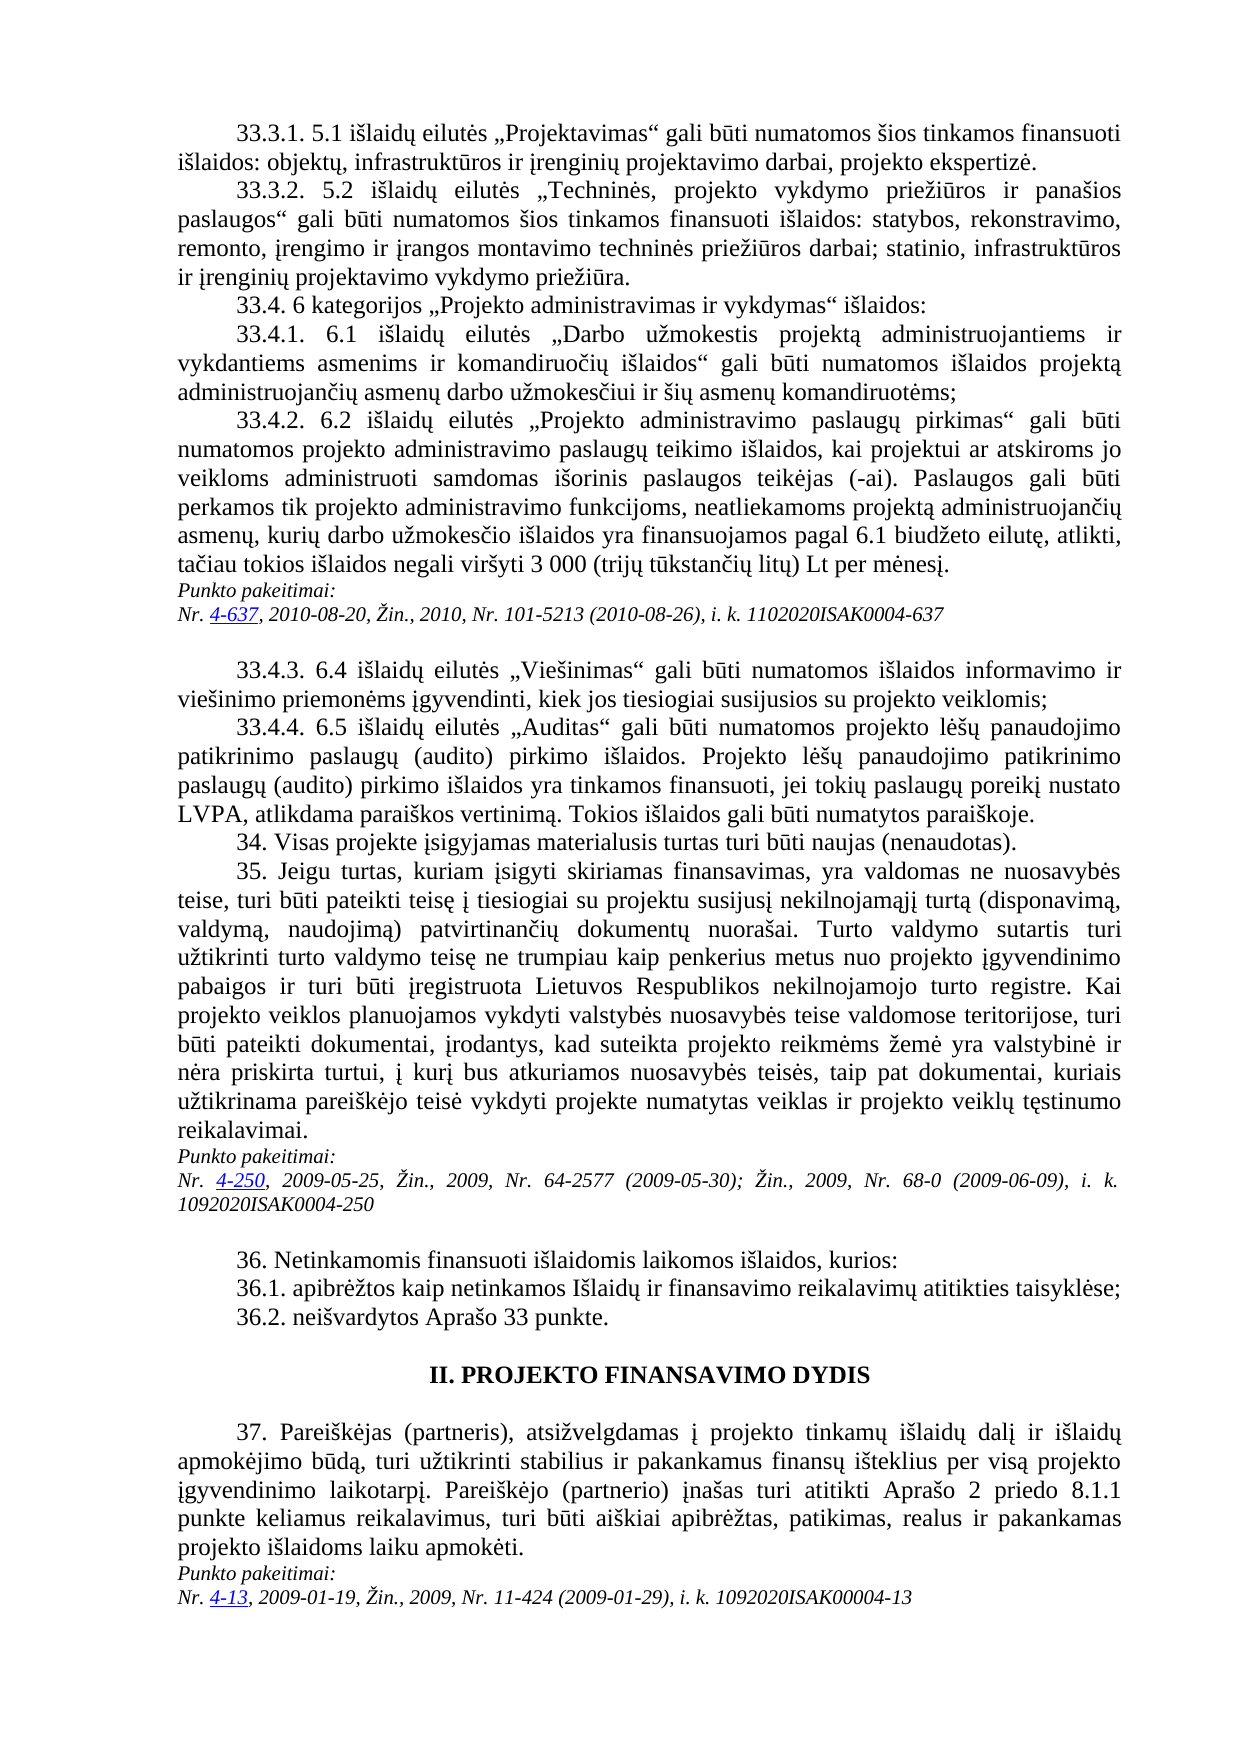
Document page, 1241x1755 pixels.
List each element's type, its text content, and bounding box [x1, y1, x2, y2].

text 33.3.2. 5.2 išlaidų eilutės „Techninės, projekto vykdymo priežiūros ir panašios paslaugos“ gali būti numatomos šios tinkamos finansuoti išlaidos: statybos, rekonstravimo, remonto, įrengimo ir įrangos montavimo techninės priežiūros darbai; statinio, infrastruktūros ir įrenginių projektavimo vykdymo priežiūra. [177, 176, 1122, 291]
text 33.4.1. 6.1 išlaidų eilutės „Darbo užmokestis projektą administruojantiems ir vykdantiems asmenims ir komandiruočių išlaidos“ gali būti numatomos išlaidos projektą administruojančių asmenų darbo užmokesčiui ir šių asmenų komandiruotėms; [177, 319, 1122, 406]
text Punkto pakeitimai: [177, 1144, 1122, 1168]
text 33.3.1. 5.1 išlaidų eilutės „Projektavimas“ gali būti numatomos šios tinkamos finansuoti išlaidos: objektų, infrastruktūros ir įrenginių projektavimo darbai, projekto ekspertizė. [177, 118, 1122, 176]
text 36. Netinkamomis finansuoti išlaidomis laikomos išlaidos, kurios: [177, 1245, 1122, 1273]
text 33.4. 6 kategorijos „Projekto administravimas ir vykdymas“ išlaidos: [177, 291, 1122, 319]
text 33.4.2. 6.2 išlaidų eilutės „Projekto administravimo paslaugų pirkimas“ gali būti numatomos projekto administravimo paslaugų teikimo išlaidos, kai projektui ar atskiroms jo veikloms administruoti samdomas išorinis paslaugos teikėjas (-ai). Paslaugos gali būti perkamos tik projekto administravimo funkcijoms, neatliekamoms projektą administruojančių asmenų, kurių darbo užmokesčio išlaidos yra finansuojamos pagal 6.1 biudžeto eilutę, atlikti, tačiau tokios išlaidos negali viršyti 3 000 (trijų tūkstančių litų) Lt per mėnesį. [177, 406, 1122, 578]
text Nr. 4-637, 2010-08-20, Žin., 2010, Nr. 101-5213 (2010-08-26), i. k. 1102020ISAK0004-637 [177, 602, 1122, 626]
text 33.4.3. 6.4 išlaidų eilutės „Viešinimas“ gali būti numatomos išlaidos informavimo ir viešinimo priemonėms įgyvendinti, kiek jos tiesiogiai susijusios su projekto veiklomis; [177, 655, 1122, 712]
text Nr. 4-250, 2009-05-25, Žin., 2009, Nr. 64-2577 (2009-05-30); Žin., 2009, Nr. 68-0 (2009-06-09), i. k. 1092020ISAK0004-250 [177, 1168, 1122, 1216]
text Punkto pakeitimai: [177, 1561, 1122, 1585]
text 34. Visas projekte įsigyjamas materialusis turtas turi būti naujas (nenaudotas). [177, 827, 1122, 856]
text 33.4.4. 6.5 išlaidų eilutės „Auditas“ gali būti numatomos projekto lėšų panaudojimo patikrinimo paslaugų (audito) pirkimo išlaidos. Projekto lėšų panaudojimo patikrinimo paslaugų (audito) pirkimo išlaidos yra tinkamos finansuoti, jei tokių paslaugų poreikį nustato LVPA, atlikdama paraiškos vertinimą. Tokios išlaidos gali būti numatytos paraiškoje. [177, 712, 1122, 827]
text 36.1. apibrėžtos kaip netinkamos Išlaidų ir finansavimo reikalavimų atitikties taisyklėse; [177, 1273, 1122, 1302]
text 37. Pareiškėjas (partneris), atsižvelgdamas į projekto tinkamų išlaidų dalį ir išlaidų apmokėjimo būdą, turi užtikrinti stabilius ir pakankamus finansų išteklius per visą projekto įgyvendinimo laikotarpį. Pareiškėjo (partnerio) įnašas turi atitikti Aprašo 2 priedo 8.1.1 punkte keliamus reikalavimus, turi būti aiškiai apibrėžtas, patikimas, realus ir pakankamas projekto išlaidoms laiku apmokėti. [177, 1417, 1122, 1561]
text Punkto pakeitimai: [177, 578, 1122, 602]
text II. PROJEKTO FINANSAVIMO DYDIS [177, 1360, 1122, 1388]
text 35. Jeigu turtas, kuriam įsigyti skiriamas finansavimas, yra valdomas ne nuosavybės teise, turi būti pateikti teisę į tiesiogiai su projektu susijusį nekilnojamąjį turtą (disponavimą, valdymą, naudojimą) patvirtinančių dokumentų nuorašai. Turto valdymo sutartis turi užtikrinti turto valdymo teisę ne trumpiau kaip penkerius metus nuo projekto įgyvendinimo pabaigos ir turi būti įregistruota Lietuvos Respublikos nekilnojamojo turto registre. Kai projekto veiklos planuojamos vykdyti valstybės nuosavybės teise valdomose teritorijose, turi būti pateikti dokumentai, įrodantys, kad suteikta projekto reikmėms žemė yra valstybinė ir nėra priskirta turtui, į kurį bus atkuriamos nuosavybės teisės, taip pat dokumentai, kuriais užtikrinama pareiškėjo teisė vykdyti projekte numatytas veiklas ir projekto veiklų tęstinumo reikalavimai. [177, 856, 1122, 1144]
text 36.2. neišvardytos Aprašo 33 punkte. [177, 1302, 1122, 1331]
text Nr. 4-13, 2009-01-19, Žin., 2009, Nr. 11-424 (2009-01-29), i. k. 1092020ISAK00004-13 [177, 1585, 1122, 1609]
